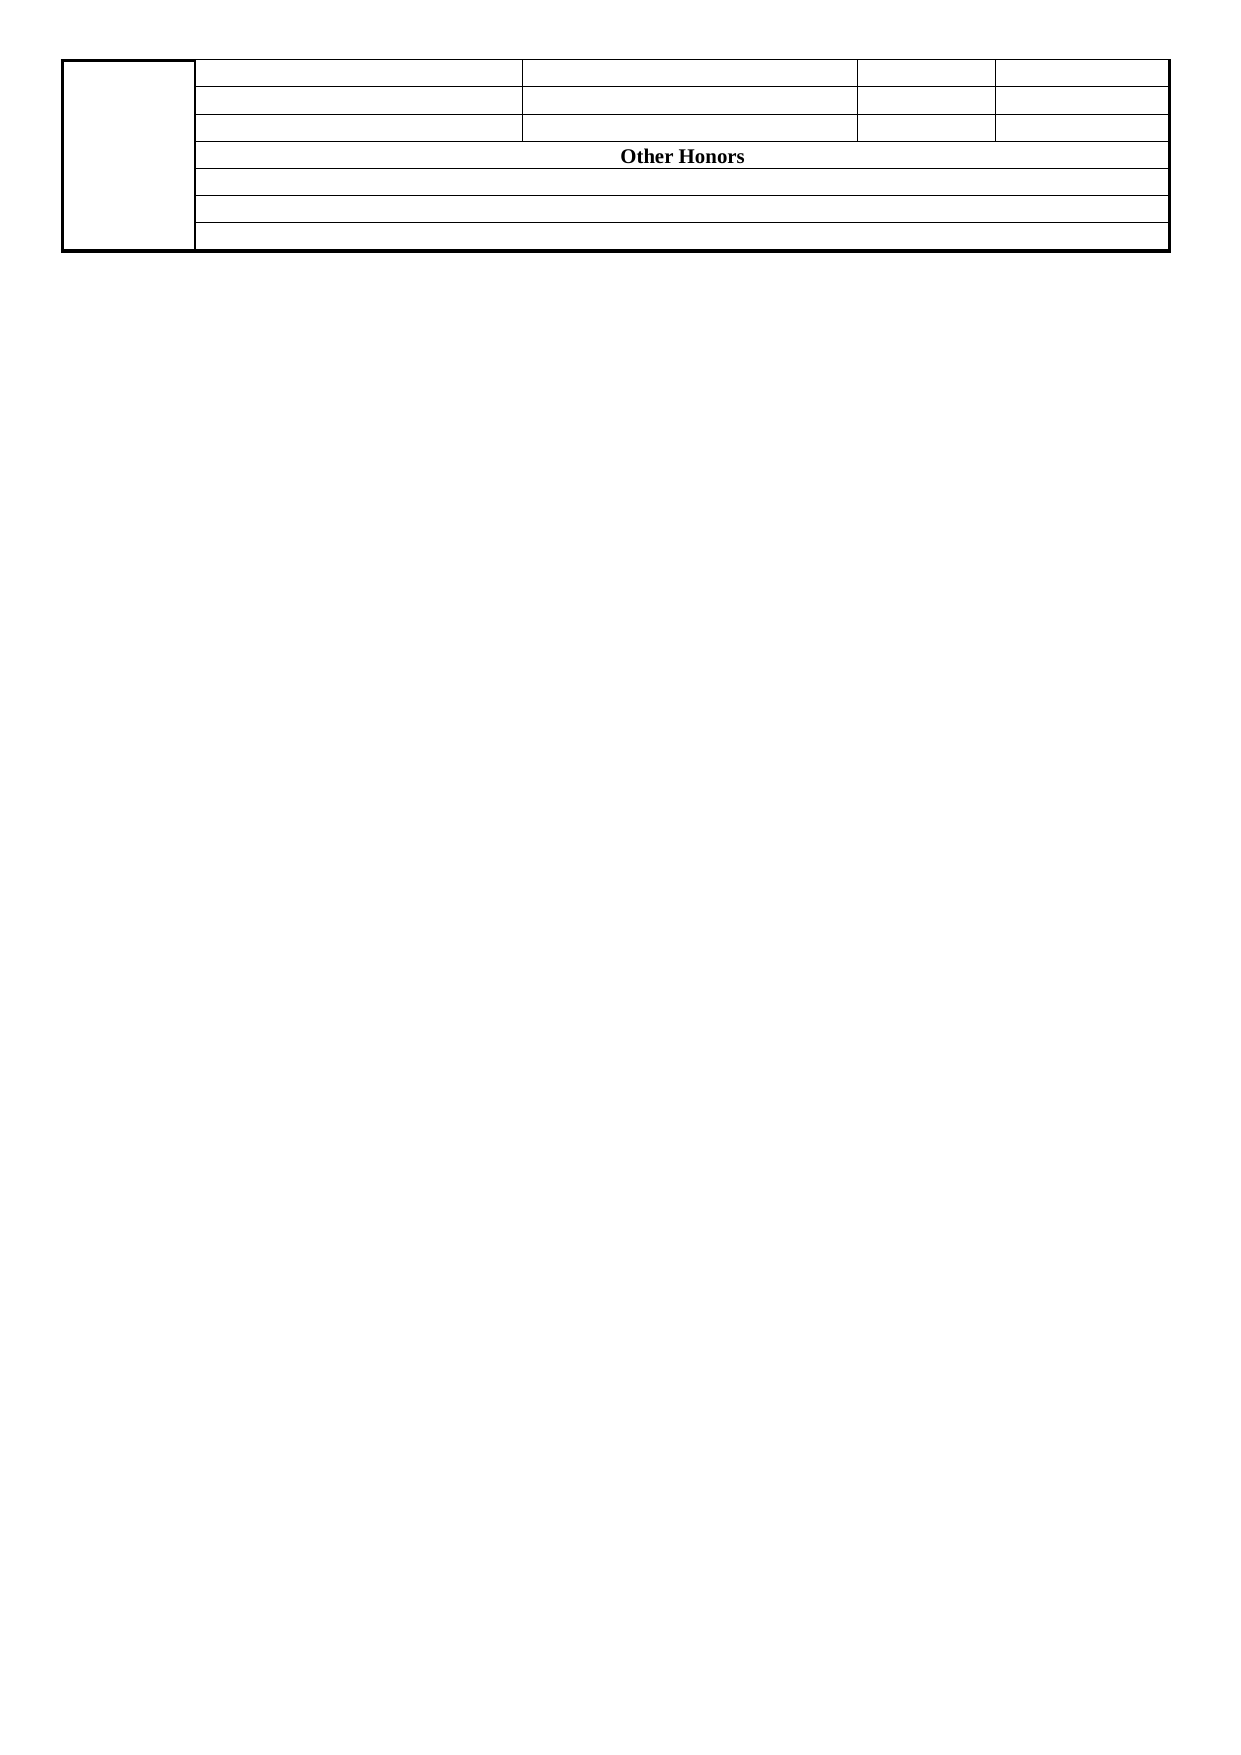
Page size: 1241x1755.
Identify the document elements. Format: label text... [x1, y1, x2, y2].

table_cell [64, 62, 194, 249]
table_cell [996, 115, 1168, 141]
table_cell [523, 87, 857, 113]
table_cell [196, 169, 1168, 195]
table_cell [196, 87, 522, 113]
table_cell [996, 87, 1168, 113]
table_cell [523, 60, 857, 86]
table_cell [196, 196, 1168, 222]
table_cell [196, 60, 522, 86]
table_cell Other Honors [196, 142, 1168, 168]
table_cell [858, 115, 995, 141]
table_cell [996, 60, 1168, 86]
table_cell [523, 115, 857, 141]
table_cell [196, 223, 1168, 249]
table_cell [858, 60, 995, 86]
table_cell [196, 115, 522, 141]
table_cell [858, 87, 995, 113]
